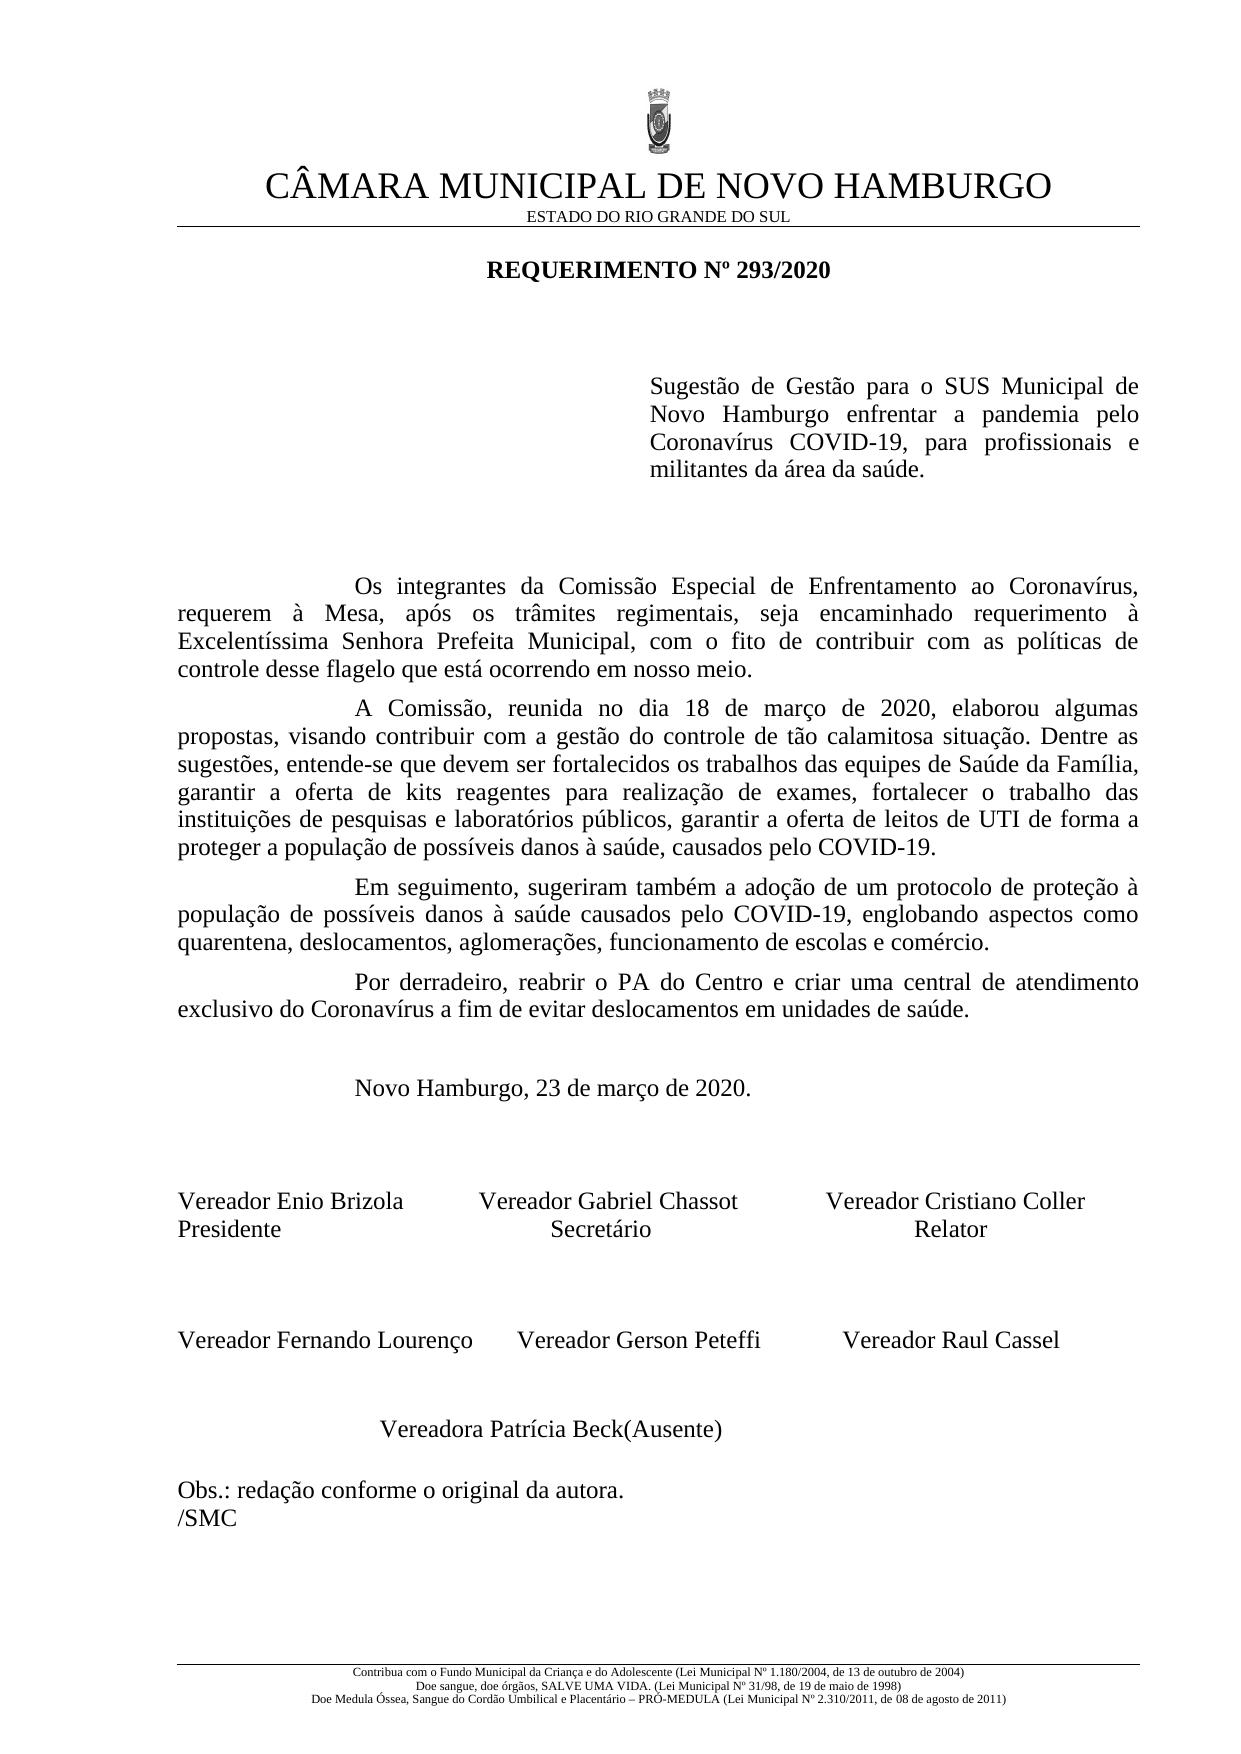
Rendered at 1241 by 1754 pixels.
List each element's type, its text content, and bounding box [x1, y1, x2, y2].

text Novo Hamburgo, 23 de março de 2020. [177, 1074, 1140, 1102]
text Os integrantes da Comissão Especial de Enfrentamento ao Coronavírus, requerem à Mesa, após os trâmites regimentais, seja encaminhado requerimento à Excelentíssima Senhora Prefeita Municipal, com o fito de contribuir com as políticas de controle desse flagelo que está ocorrendo em nosso meio. [177, 572, 1140, 683]
text Vereador Enio Brizola Vereador Gabriel Chassot Vereador Cristiano Coller Presidente Secretário Relator [177, 1187, 1140, 1243]
text Vereador Fernando Lourenço Vereador Gerson Peteffi Vereador Raul Cassel [177, 1326, 1140, 1353]
text REQUERIMENTO Nº 293/2020 [177, 256, 1140, 284]
text Em seguimento, sugeriram também a adoção de um protocolo de proteção à população de possíveis danos à saúde causados pelo COVID-19, englobando aspectos como quarentena, deslocamentos, aglomerações, funcionamento de escolas e comércio. [177, 873, 1140, 956]
text Obs.: redação conforme o original da autora. [177, 1476, 1140, 1504]
text A Comissão, reunida no dia 18 de março de 2020, elaborou algumas propostas, visando contribuir com a gestão do controle de tão calamitosa situação. Dentre as sugestões, entende-se que devem ser fortalecidos os trabalhos das equipes de Saúde da Família, garantir a oferta de kits reagentes para realização de exames, fortalecer o trabalho das instituições de pesquisas e laboratórios públicos, garantir a oferta de leitos de UTI de forma a proteger a população de possíveis danos à saúde, causados pelo COVID-19. [177, 694, 1140, 861]
text Por derradeiro, reabrir o PA do Centro e criar uma central de atendimento exclusivo do Coronavírus a fim de evitar deslocamentos em unidades de saúde. [177, 968, 1140, 1023]
text /SMC [177, 1504, 1140, 1532]
text Vereadora Patrícia Beck(Ausente) [177, 1415, 1140, 1443]
text Sugestão de Gestão para o SUS Municipal de Novo Hamburgo enfrentar a pandemia pelo Coronavírus COVID-19, para profissionais e militantes da área da saúde. [649, 372, 1140, 483]
